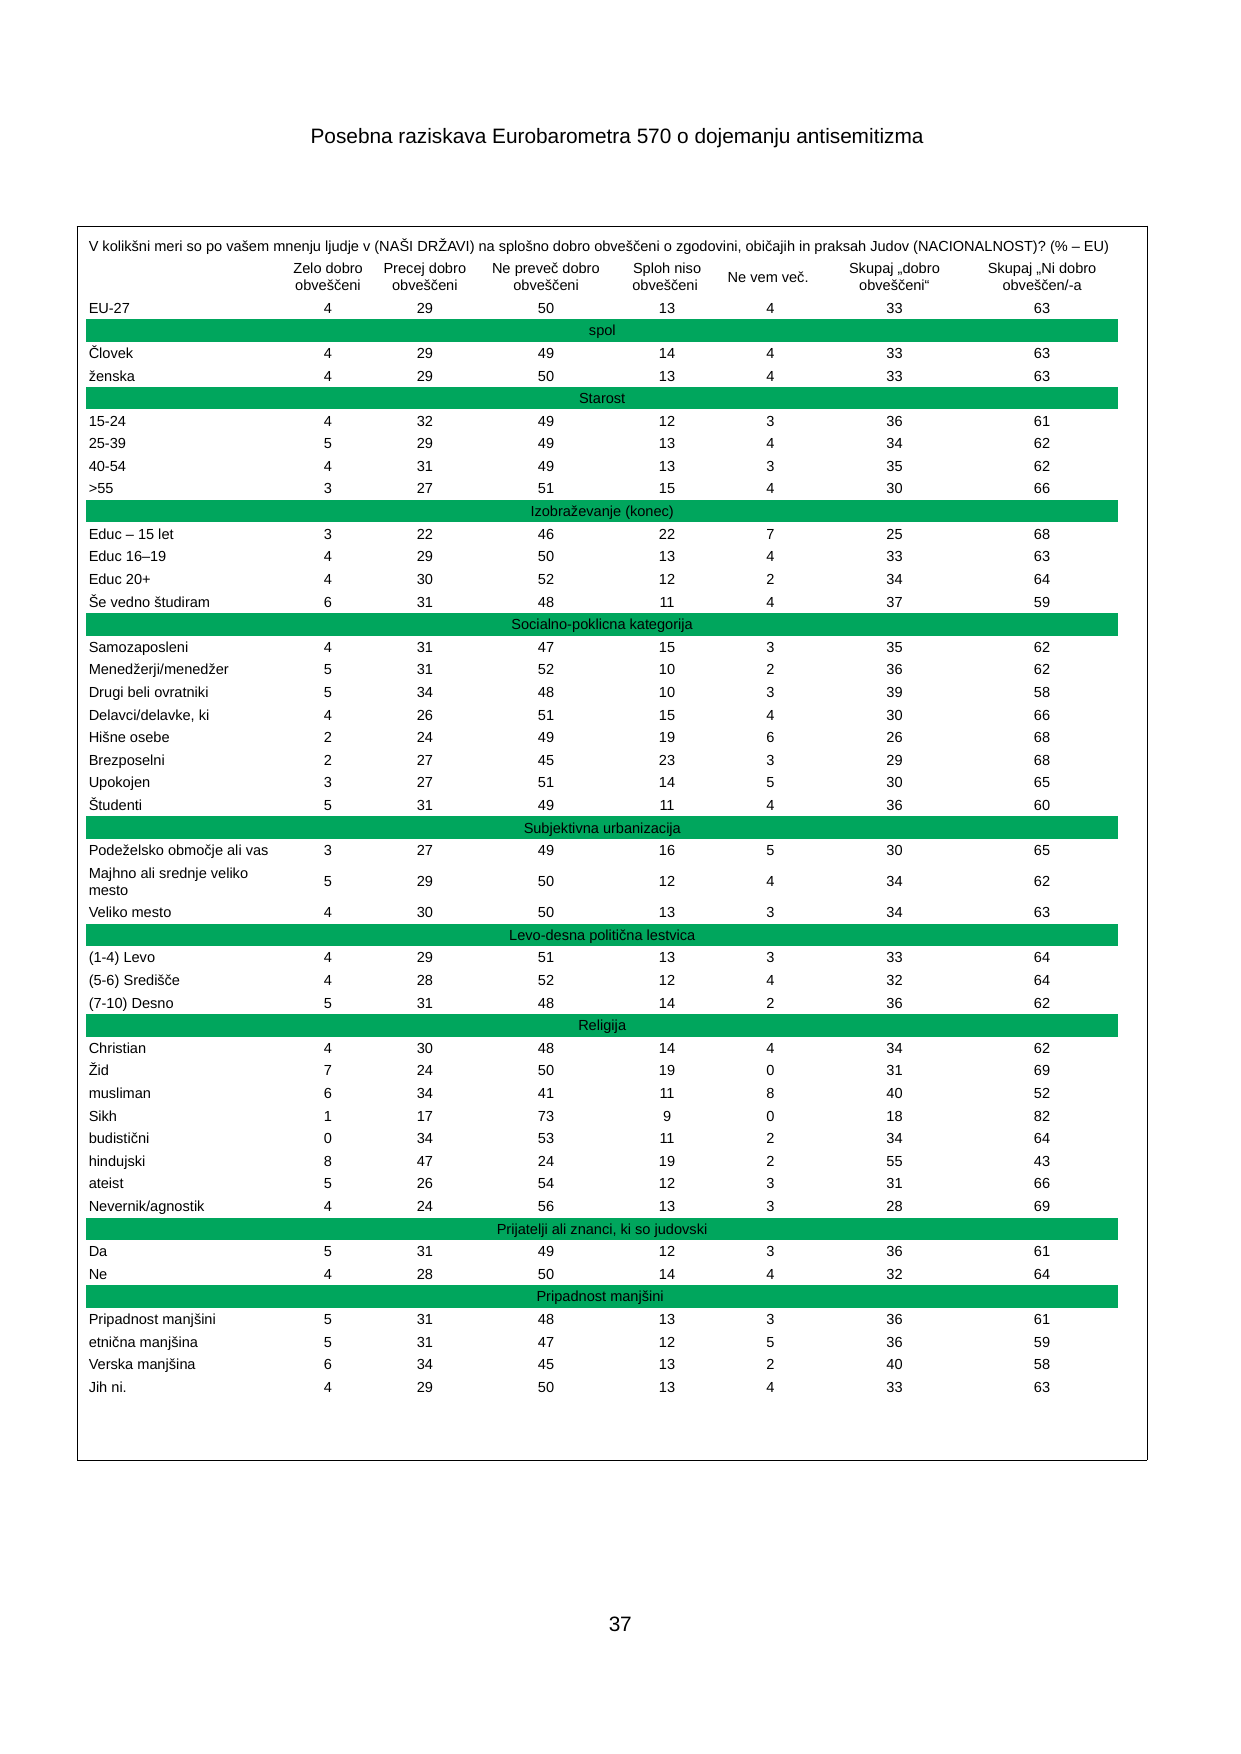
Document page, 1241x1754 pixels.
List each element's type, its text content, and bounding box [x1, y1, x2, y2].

table_cell 36 [823, 1308, 965, 1330]
table_cell 48 [475, 1037, 617, 1059]
table_cell 31 [823, 1059, 965, 1082]
table_cell 4 [717, 477, 823, 500]
table_cell 46 [475, 523, 617, 545]
table_cell Pripadnost manjšini [86, 1285, 1118, 1308]
table_cell 30 [375, 1037, 475, 1059]
table_cell 9 [617, 1104, 717, 1127]
table_cell 3 [281, 477, 375, 500]
table_cell Majhno ali srednje veliko mesto [86, 862, 281, 901]
table_cell budistični [86, 1127, 281, 1149]
table_cell 49 [475, 410, 617, 432]
table_cell 30 [375, 568, 475, 590]
table_cell 4 [281, 901, 375, 923]
table_cell 29 [375, 364, 475, 387]
table_cell 82 [965, 1104, 1118, 1127]
table_cell 13 [617, 901, 717, 923]
table_cell 29 [375, 432, 475, 455]
table_cell 64 [965, 1127, 1118, 1149]
table_cell 4 [717, 1376, 823, 1398]
table_cell musliman [86, 1082, 281, 1104]
table_cell 2 [717, 658, 823, 681]
table_cell 31 [375, 658, 475, 681]
table_cell 63 [965, 545, 1118, 568]
table_cell 4 [717, 1037, 823, 1059]
table_cell 29 [375, 862, 475, 901]
table_cell 29 [375, 296, 475, 319]
table_cell 66 [965, 703, 1118, 726]
table_cell Subjektivna urbanizacija [86, 816, 1118, 839]
table_cell 49 [475, 432, 617, 455]
table_cell 4 [717, 364, 823, 387]
table_cell 12 [617, 1240, 717, 1263]
table_cell 28 [375, 1263, 475, 1285]
table_cell 34 [823, 432, 965, 455]
table_cell 49 [475, 839, 617, 862]
table_cell 34 [823, 568, 965, 590]
table_cell 4 [281, 1376, 375, 1398]
table_cell 27 [375, 749, 475, 771]
table_cell 58 [965, 681, 1118, 703]
table_cell 36 [823, 658, 965, 681]
table_cell 29 [375, 946, 475, 969]
table_cell 6 [281, 1353, 375, 1376]
table_cell 50 [475, 1376, 617, 1398]
table_cell Socialno-poklicna kategorija [86, 613, 1118, 636]
table_cell 54 [475, 1172, 617, 1195]
table_cell 5 [281, 991, 375, 1014]
table_cell ženska [86, 364, 281, 387]
table_cell 4 [281, 1195, 375, 1217]
table_cell 4 [281, 946, 375, 969]
table_cell 33 [823, 1376, 965, 1398]
table_cell 4 [717, 545, 823, 568]
table_cell 48 [475, 590, 617, 613]
table_cell [475, 1398, 617, 1421]
table_cell 4 [717, 432, 823, 455]
table_cell 35 [823, 455, 965, 477]
table_cell 31 [375, 1308, 475, 1330]
table_cell Sploh niso obveščeni [617, 257, 717, 296]
table_cell 50 [475, 364, 617, 387]
table_cell Ne vem več. [717, 257, 823, 296]
table_cell 51 [475, 771, 617, 794]
table_cell 12 [617, 969, 717, 991]
table_cell 34 [375, 1353, 475, 1376]
table_cell 1 [281, 1104, 375, 1127]
table_cell 4 [281, 636, 375, 658]
table_cell [717, 1398, 823, 1421]
table_cell 7 [717, 523, 823, 545]
table_cell Prijatelji ali znanci, ki so judovski [86, 1218, 1118, 1240]
table_cell 5 [281, 658, 375, 681]
table_cell 14 [617, 771, 717, 794]
table_cell 40 [823, 1082, 965, 1104]
table_cell 64 [965, 946, 1118, 969]
table_cell Upokojen [86, 771, 281, 794]
table_cell 3 [717, 455, 823, 477]
table_cell Še vedno študiram [86, 590, 281, 613]
table_cell 5 [281, 1308, 375, 1330]
table_cell 36 [823, 410, 965, 432]
table_cell 2 [281, 749, 375, 771]
table_cell 12 [617, 410, 717, 432]
table_cell 34 [823, 1127, 965, 1149]
table_cell 27 [375, 839, 475, 862]
table_cell 5 [717, 771, 823, 794]
table_cell 23 [617, 749, 717, 771]
table_cell Človek [86, 342, 281, 364]
table_cell 3 [717, 681, 823, 703]
table_cell Jih ni. [86, 1376, 281, 1398]
table_cell 3 [717, 636, 823, 658]
table_cell 4 [281, 410, 375, 432]
table_cell 30 [823, 703, 965, 726]
table_cell 5 [717, 1330, 823, 1353]
table_cell [965, 1398, 1118, 1421]
table_cell 59 [965, 590, 1118, 613]
table_cell 15 [617, 477, 717, 500]
table_cell 27 [375, 771, 475, 794]
table_cell 49 [475, 342, 617, 364]
table_cell 34 [375, 1127, 475, 1149]
table_cell 33 [823, 545, 965, 568]
table_cell 4 [717, 969, 823, 991]
table_cell [86, 257, 281, 296]
table_cell 4 [717, 703, 823, 726]
table_cell 50 [475, 901, 617, 923]
table_cell 4 [281, 703, 375, 726]
table_cell Verska manjšina [86, 1353, 281, 1376]
table_cell 4 [281, 545, 375, 568]
table_cell [375, 1398, 475, 1421]
table_cell Ne preveč dobro obveščeni [475, 257, 617, 296]
table_cell Samozaposleni [86, 636, 281, 658]
table_cell Sikh [86, 1104, 281, 1127]
table_cell 4 [717, 794, 823, 816]
table_cell 29 [375, 545, 475, 568]
table_cell 4 [281, 296, 375, 319]
table_cell 68 [965, 726, 1118, 748]
table_cell Educ – 15 let [86, 523, 281, 545]
table_cell Brezposelni [86, 749, 281, 771]
table_cell 4 [281, 455, 375, 477]
table_cell 14 [617, 991, 717, 1014]
table_cell 28 [823, 1195, 965, 1217]
table_cell 13 [617, 296, 717, 319]
table_cell 66 [965, 477, 1118, 500]
table_cell 60 [965, 794, 1118, 816]
table_cell 11 [617, 590, 717, 613]
table_cell 12 [617, 1330, 717, 1353]
table_cell 50 [475, 1263, 617, 1285]
table_cell Nevernik/agnostik [86, 1195, 281, 1217]
table_cell 59 [965, 1330, 1118, 1353]
table_cell 61 [965, 1240, 1118, 1263]
table_cell 34 [823, 862, 965, 901]
table_cell 13 [617, 1376, 717, 1398]
table_cell 31 [375, 794, 475, 816]
table_cell 13 [617, 1195, 717, 1217]
table_cell Drugi beli ovratniki [86, 681, 281, 703]
table_cell 6 [281, 1082, 375, 1104]
table_cell 14 [617, 1037, 717, 1059]
table_cell 25 [823, 523, 965, 545]
table_cell 13 [617, 432, 717, 455]
table_cell 2 [717, 991, 823, 1014]
table_cell 34 [375, 1082, 475, 1104]
table_cell 2 [281, 726, 375, 748]
table_cell Religija [86, 1014, 1118, 1037]
table_cell 26 [823, 726, 965, 748]
table_cell 62 [965, 1037, 1118, 1059]
table_cell 32 [375, 410, 475, 432]
table_cell 66 [965, 1172, 1118, 1195]
table_cell [823, 1398, 965, 1421]
table_cell 4 [717, 342, 823, 364]
table_cell 4 [281, 568, 375, 590]
table_cell 62 [965, 636, 1118, 658]
table_cell 2 [717, 568, 823, 590]
table_cell 50 [475, 1059, 617, 1082]
table_cell 40-54 [86, 455, 281, 477]
table_cell 8 [281, 1150, 375, 1172]
table_cell 48 [475, 991, 617, 1014]
table_cell 30 [823, 771, 965, 794]
table_cell 48 [475, 1308, 617, 1330]
table_cell 13 [617, 364, 717, 387]
table_cell 62 [965, 658, 1118, 681]
table_cell 68 [965, 749, 1118, 771]
table_cell 73 [475, 1104, 617, 1127]
table_cell 3 [717, 946, 823, 969]
table_cell 16 [617, 839, 717, 862]
table_cell 4 [281, 1037, 375, 1059]
table_cell 61 [965, 1308, 1118, 1330]
table_cell Levo-desna politična lestvica [86, 924, 1118, 946]
table_cell 45 [475, 1353, 617, 1376]
table_cell [281, 1398, 375, 1421]
table_cell 50 [475, 296, 617, 319]
table_cell 69 [965, 1059, 1118, 1082]
table_cell 31 [375, 636, 475, 658]
table_cell 62 [965, 862, 1118, 901]
table_cell 37 [823, 590, 965, 613]
table_cell 7 [281, 1059, 375, 1082]
table_cell Da [86, 1240, 281, 1263]
table_cell hindujski [86, 1150, 281, 1172]
table_cell 5 [717, 839, 823, 862]
table_cell Izobraževanje (konec) [86, 500, 1118, 522]
table_cell 26 [375, 703, 475, 726]
table_cell 5 [281, 681, 375, 703]
table_cell 31 [823, 1172, 965, 1195]
table_cell 2 [717, 1353, 823, 1376]
table_cell 56 [475, 1195, 617, 1217]
table_cell Skupaj „Ni dobro obveščen/-a [965, 257, 1118, 296]
table_cell Študenti [86, 794, 281, 816]
table_cell 13 [617, 1353, 717, 1376]
table_cell 31 [375, 1330, 475, 1353]
table_cell 3 [281, 771, 375, 794]
table_cell Delavci/delavke, ki [86, 703, 281, 726]
table_cell >55 [86, 477, 281, 500]
table_cell 63 [965, 364, 1118, 387]
table_cell 3 [717, 410, 823, 432]
table_cell 30 [823, 839, 965, 862]
table_cell 49 [475, 455, 617, 477]
table_cell 47 [375, 1150, 475, 1172]
table_cell [86, 1398, 281, 1421]
table_cell 40 [823, 1353, 965, 1376]
table_cell 63 [965, 342, 1118, 364]
table_cell 55 [823, 1150, 965, 1172]
table_cell 15-24 [86, 410, 281, 432]
table_cell 29 [375, 342, 475, 364]
table_cell 2 [717, 1127, 823, 1149]
table_cell 36 [823, 1240, 965, 1263]
table_cell 51 [475, 703, 617, 726]
table_cell 63 [965, 1376, 1118, 1398]
table_cell 27 [375, 477, 475, 500]
table_cell 35 [823, 636, 965, 658]
table_cell 69 [965, 1195, 1118, 1217]
table_cell 51 [475, 477, 617, 500]
table_cell 41 [475, 1082, 617, 1104]
table_cell 32 [823, 1263, 965, 1285]
table_cell 5 [281, 432, 375, 455]
table_cell 64 [965, 1263, 1118, 1285]
table_cell 11 [617, 1127, 717, 1149]
table_cell 39 [823, 681, 965, 703]
table_cell 14 [617, 342, 717, 364]
table_cell 31 [375, 455, 475, 477]
table_cell 24 [375, 1195, 475, 1217]
table_cell 51 [475, 946, 617, 969]
table_cell 32 [823, 969, 965, 991]
table_cell 62 [965, 455, 1118, 477]
table_cell 62 [965, 991, 1118, 1014]
table_cell 3 [717, 901, 823, 923]
table_cell 0 [717, 1059, 823, 1082]
table_header V kolikšni meri so po vašem mnenju ljudje v (NAŠI DRŽAVI) na splošno dobro obveščeni o zgodovini, običajih in praksah Judov (NACIONALNOST)? (% – EU) [86, 235, 1118, 257]
table_cell 28 [375, 969, 475, 991]
table_cell 19 [617, 1059, 717, 1082]
table_cell 4 [281, 364, 375, 387]
table_cell 34 [823, 1037, 965, 1059]
table_cell 68 [965, 523, 1118, 545]
table_cell 11 [617, 1082, 717, 1104]
table_cell 31 [375, 991, 475, 1014]
table_cell 63 [965, 901, 1118, 923]
table_cell 36 [823, 794, 965, 816]
table_cell Podeželsko območje ali vas [86, 839, 281, 862]
table_cell 43 [965, 1150, 1118, 1172]
table_cell Pripadnost manjšini [86, 1308, 281, 1330]
table_cell 25-39 [86, 432, 281, 455]
table_cell 4 [717, 296, 823, 319]
table_cell 15 [617, 636, 717, 658]
table_cell 64 [965, 568, 1118, 590]
table_cell 48 [475, 681, 617, 703]
table_cell 65 [965, 771, 1118, 794]
table_cell 5 [281, 1240, 375, 1263]
table_cell 33 [823, 342, 965, 364]
table_cell Educ 16–19 [86, 545, 281, 568]
table_cell 12 [617, 862, 717, 901]
table_cell 49 [475, 1240, 617, 1263]
table_cell 65 [965, 839, 1118, 862]
table_cell 3 [717, 1308, 823, 1330]
table_cell 4 [281, 342, 375, 364]
table_cell 6 [281, 590, 375, 613]
table_cell (1-4) Levo [86, 946, 281, 969]
table_cell 15 [617, 703, 717, 726]
table_cell 34 [823, 901, 965, 923]
table_cell 45 [475, 749, 617, 771]
table_cell 12 [617, 1172, 717, 1195]
table_cell 4 [281, 969, 375, 991]
table_cell Educ 20+ [86, 568, 281, 590]
table_cell 5 [281, 1172, 375, 1195]
table_cell 19 [617, 1150, 717, 1172]
table_cell Skupaj „dobro obveščeni“ [823, 257, 965, 296]
table_cell Veliko mesto [86, 901, 281, 923]
table_cell 26 [375, 1172, 475, 1195]
table_cell 29 [375, 1376, 475, 1398]
table_cell 52 [475, 568, 617, 590]
table_cell 50 [475, 545, 617, 568]
table_cell 3 [281, 523, 375, 545]
table_cell 63 [965, 296, 1118, 319]
table_cell 4 [717, 590, 823, 613]
table_cell 8 [717, 1082, 823, 1104]
table_cell 58 [965, 1353, 1118, 1376]
table_cell 13 [617, 545, 717, 568]
table_cell (5-6) Središče [86, 969, 281, 991]
table_cell (7-10) Desno [86, 991, 281, 1014]
table_cell 49 [475, 726, 617, 748]
table_cell 30 [375, 901, 475, 923]
table_cell 5 [281, 862, 375, 901]
table_cell 52 [475, 969, 617, 991]
table_cell 10 [617, 681, 717, 703]
table_cell 3 [717, 1240, 823, 1263]
table_cell Christian [86, 1037, 281, 1059]
table_cell Ne [86, 1263, 281, 1285]
table_cell 18 [823, 1104, 965, 1127]
table_cell 17 [375, 1104, 475, 1127]
table_cell Menedžerji/menedžer [86, 658, 281, 681]
table_cell etnična manjšina [86, 1330, 281, 1353]
table_cell 3 [717, 749, 823, 771]
table_cell 6 [717, 726, 823, 748]
table_cell 47 [475, 636, 617, 658]
table_cell EU-27 [86, 296, 281, 319]
table_cell 5 [281, 1330, 375, 1353]
table_cell 52 [475, 658, 617, 681]
table_cell 64 [965, 969, 1118, 991]
table_cell 13 [617, 946, 717, 969]
table_cell 36 [823, 991, 965, 1014]
table_cell 5 [281, 794, 375, 816]
table_cell 2 [717, 1150, 823, 1172]
table_cell 36 [823, 1330, 965, 1353]
table_cell 0 [717, 1104, 823, 1127]
table_cell 24 [375, 1059, 475, 1082]
table_cell 34 [375, 681, 475, 703]
table_cell 4 [717, 862, 823, 901]
table_cell 11 [617, 794, 717, 816]
table_cell 61 [965, 410, 1118, 432]
table_cell 47 [475, 1330, 617, 1353]
table_cell Žid [86, 1059, 281, 1082]
table_cell 4 [717, 1263, 823, 1285]
table_cell 24 [475, 1150, 617, 1172]
table_cell 3 [281, 839, 375, 862]
table_cell Precej dobro obveščeni [375, 257, 475, 296]
table_cell 14 [617, 1263, 717, 1285]
table_cell 19 [617, 726, 717, 748]
table_cell 29 [823, 749, 965, 771]
table_cell 31 [375, 1240, 475, 1263]
table_cell 22 [375, 523, 475, 545]
table_cell 3 [717, 1195, 823, 1217]
table_cell 33 [823, 296, 965, 319]
table_cell 30 [823, 477, 965, 500]
table_cell 53 [475, 1127, 617, 1149]
table_cell Starost [86, 387, 1118, 409]
table_cell 0 [281, 1127, 375, 1149]
table_cell 24 [375, 726, 475, 748]
table_cell 33 [823, 364, 965, 387]
table_cell 49 [475, 794, 617, 816]
table_cell 52 [965, 1082, 1118, 1104]
table_cell 13 [617, 455, 717, 477]
table_cell 22 [617, 523, 717, 545]
table_cell 10 [617, 658, 717, 681]
table_cell 50 [475, 862, 617, 901]
table_cell 12 [617, 568, 717, 590]
table_cell 4 [281, 1263, 375, 1285]
table_cell Zelo dobro obveščeni [281, 257, 375, 296]
table_cell 13 [617, 1308, 717, 1330]
table_cell 3 [717, 1172, 823, 1195]
table_cell 62 [965, 432, 1118, 455]
table_cell Hišne osebe [86, 726, 281, 748]
table_cell 31 [375, 590, 475, 613]
table_cell ateist [86, 1172, 281, 1195]
table_cell spol [86, 319, 1118, 342]
table_cell 33 [823, 946, 965, 969]
table_cell [617, 1398, 717, 1421]
